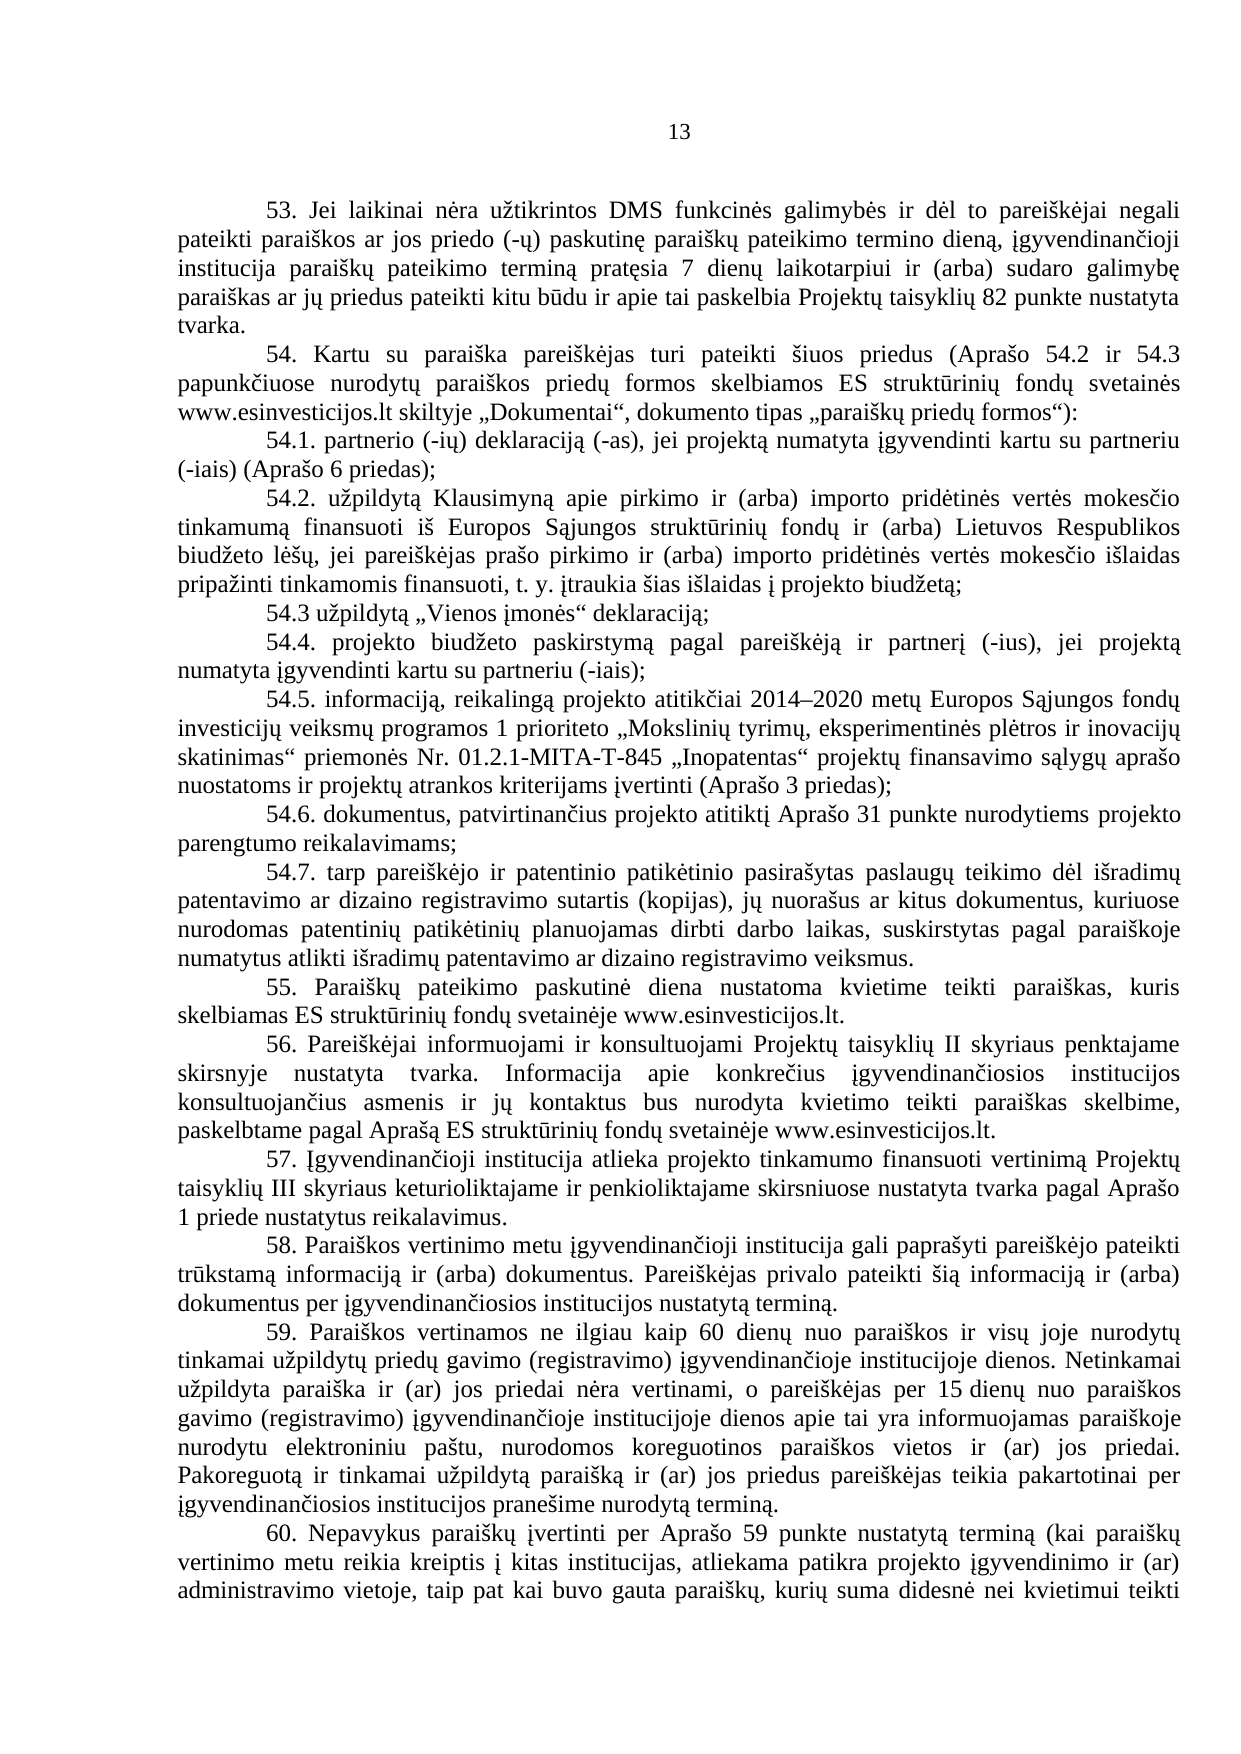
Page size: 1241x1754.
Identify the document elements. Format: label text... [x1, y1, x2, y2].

text 54.4. projekto biudžeto paskirstymą pagal pareiškėją ir partnerį (-ius), jei projektą numatyta įgyvendinti kartu su partneriu (-iais); [177, 627, 1181, 684]
text 54.5. informaciją, reikalingą projekto atitikčiai 2014–2020 metų Europos Sąjungos fondų investicijų veiksmų programos 1 prioriteto „Mokslinių tyrimų, eksperimentinės plėtros ir inovacijų skatinimas“ priemonės Nr. 01.2.1-MITA-T-845 „Inopatentas“ projektų finansavimo sąlygų aprašo nuostatoms ir projektų atrankos kriterijams įvertinti (Aprašo 3 priedas); [177, 684, 1181, 799]
text 55. Paraiškų pateikimo paskutinė diena nustatoma kvietime teikti paraiškas, kuris skelbiamas ES struktūrinių fondų svetainėje www.esinvesticijos.lt. [177, 972, 1181, 1029]
text 54.6. dokumentus, patvirtinančius projekto atitiktį Aprašo 31 punkte nurodytiems projekto parengtumo reikalavimams; [177, 799, 1181, 857]
text 53. Jei laikinai nėra užtikrintos DMS funkcinės galimybės ir dėl to pareiškėjai negali pateikti paraiškos ar jos priedo (-ų) paskutinę paraiškų pateikimo termino dieną, įgyvendinančioji institucija paraiškų pateikimo terminą pratęsia 7 dienų laikotarpiui ir (arba) sudaro galimybę paraiškas ar jų priedus pateikti kitu būdu ir apie tai paskelbia Projektų taisyklių 82 punkte nustatyta tvarka. [177, 196, 1181, 339]
text 58. Paraiškos vertinimo metu įgyvendinančioji institucija gali paprašyti pareiškėjo pateikti trūkstamą informaciją ir (arba) dokumentus. Pareiškėjas privalo pateikti šią informaciją ir (arba) dokumentus per įgyvendinančiosios institucijos nustatytą terminą. [177, 1231, 1181, 1317]
text 54.7. tarp pareiškėjo ir patentinio patikėtinio pasirašytas paslaugų teikimo dėl išradimų patentavimo ar dizaino registravimo sutartis (kopijas), jų nuorašus ar kitus dokumentus, kuriuose nurodomas patentinių patikėtinių planuojamas dirbti darbo laikas, suskirstytas pagal paraiškoje numatytus atlikti išradimų patentavimo ar dizaino registravimo veiksmus. [177, 857, 1181, 972]
text 59. Paraiškos vertinamos ne ilgiau kaip 60 dienų nuo paraiškos ir visų joje nurodytų tinkamai užpildytų priedų gavimo (registravimo) įgyvendinančioje institucijoje dienos. Netinkamai užpildyta paraiška ir (ar) jos priedai nėra vertinami, o pareiškėjas per 15 dienų nuo paraiškos gavimo (registravimo) įgyvendinančioje institucijoje dienos apie tai yra informuojamas paraiškoje nurodytu elektroniniu paštu, nurodomos koreguotinos paraiškos vietos ir (ar) jos priedai. Pakoreguotą ir tinkamai užpildytą paraišką ir (ar) jos priedus pareiškėjas teikia pakartotinai per įgyvendinančiosios institucijos pranešime nurodytą terminą. [177, 1317, 1181, 1518]
text 54.1. partnerio (-ių) deklaraciją (-as), jei projektą numatyta įgyvendinti kartu su partneriu (-iais) (Aprašo 6 priedas); [177, 426, 1181, 483]
text 54. Kartu su paraiška pareiškėjas turi pateikti šiuos priedus (Aprašo 54.2 ir 54.3 papunkčiuose nurodytų paraiškos priedų formos skelbiamos ES struktūrinių fondų svetainės www.esinvesticijos.lt skiltyje „Dokumentai“, dokumento tipas „paraiškų priedų formos“): [177, 339, 1181, 426]
text 60. Nepavykus paraiškų įvertinti per Aprašo 59 punkte nustatytą terminą (kai paraiškų vertinimo metu reikia kreiptis į kitas institucijas, atliekama patikra projekto įgyvendinimo ir (ar) administravimo vietoje, taip pat kai buvo gauta paraiškų, kurių suma didesnė nei kvietimui teikti [177, 1518, 1181, 1604]
text 57. Įgyvendinančioji institucija atlieka projekto tinkamumo finansuoti vertinimą Projektų taisyklių III skyriaus keturioliktajame ir penkioliktajame skirsniuose nustatyta tvarka pagal Aprašo 1 priede nustatytus reikalavimus. [177, 1144, 1181, 1231]
text 56. Pareiškėjai informuojami ir konsultuojami Projektų taisyklių II skyriaus penktajame skirsnyje nustatyta tvarka. Informacija apie konkrečius įgyvendinančiosios institucijos konsultuojančius asmenis ir jų kontaktus bus nurodyta kvietimo teikti paraiškas skelbime, paskelbtame pagal Aprašą ES struktūrinių fondų svetainėje www.esinvesticijos.lt. [177, 1029, 1181, 1144]
text 54.2. užpildytą Klausimyną apie pirkimo ir (arba) importo pridėtinės vertės mokesčio tinkamumą finansuoti iš Europos Sąjungos struktūrinių fondų ir (arba) Lietuvos Respublikos biudžeto lėšų, jei pareiškėjas prašo pirkimo ir (arba) importo pridėtinės vertės mokesčio išlaidas pripažinti tinkamomis finansuoti, t. y. įtraukia šias išlaidas į projekto biudžetą; [177, 483, 1181, 598]
text 54.3 užpildytą „Vienos įmonės“ deklaraciją; [177, 598, 1181, 627]
